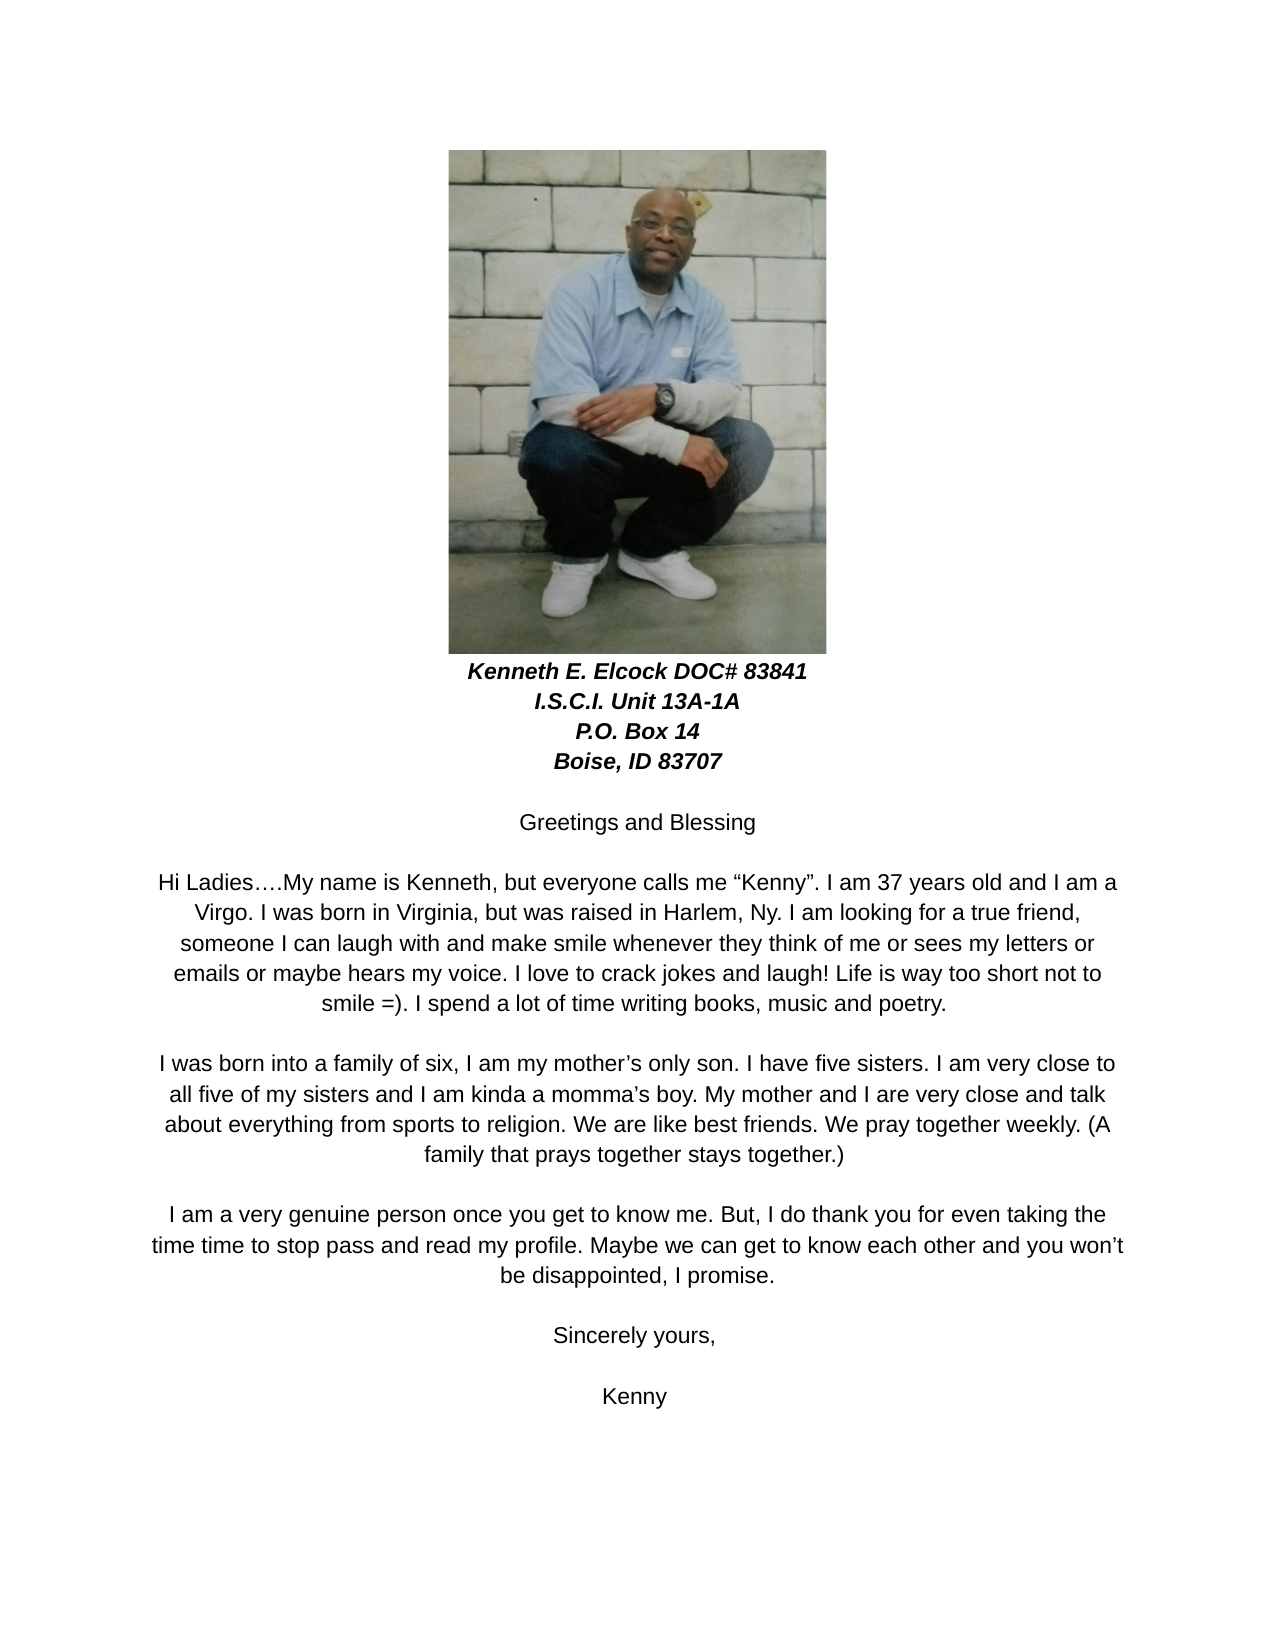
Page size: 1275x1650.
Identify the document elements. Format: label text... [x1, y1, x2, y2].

text Kenny [150, 1383, 1125, 1409]
text Boise, ID 83707 [150, 748, 1125, 774]
text I.S.C.I. Unit 13A-1A [150, 688, 1125, 714]
text I was born into a family of six, I am my mother’s only son. I have five sisters. I am very close to all five of my sisters and I am kinda a momma’s boy. My mother and I are very close and talk about everything from sports to religion. We are like best friends. We pray together weekly. (A family that prays together stays together.) [150, 1050, 1125, 1167]
text Hi Ladies….My name is Kenneth, but everyone calls me “Kenny”. I am 37 years old and I am a Virgo. I was born in Virginia, but was raised in Harlem, Ny. I am looking for a true friend, someone I can laugh with and make smile whenever they think of me or sees my letters or emails or maybe hears my voice. I love to crack jokes and laugh! Life is way too short not to smile =). I spend a lot of time writing books, music and poetry. [150, 869, 1125, 1016]
text I am a very genuine person once you get to know me. But, I do thank you for even taking the time time to stop pass and read my profile. Maybe we can get to know each other and you won’t be disappointed, I promise. [150, 1201, 1125, 1288]
picture [448, 150, 827, 654]
text Sincerely yours, [150, 1322, 1125, 1348]
text P.O. Box 14 [150, 718, 1125, 744]
text Greetings and Blessing [150, 809, 1125, 835]
text Kenneth E. Elcock DOC# 83841 [150, 658, 1125, 684]
